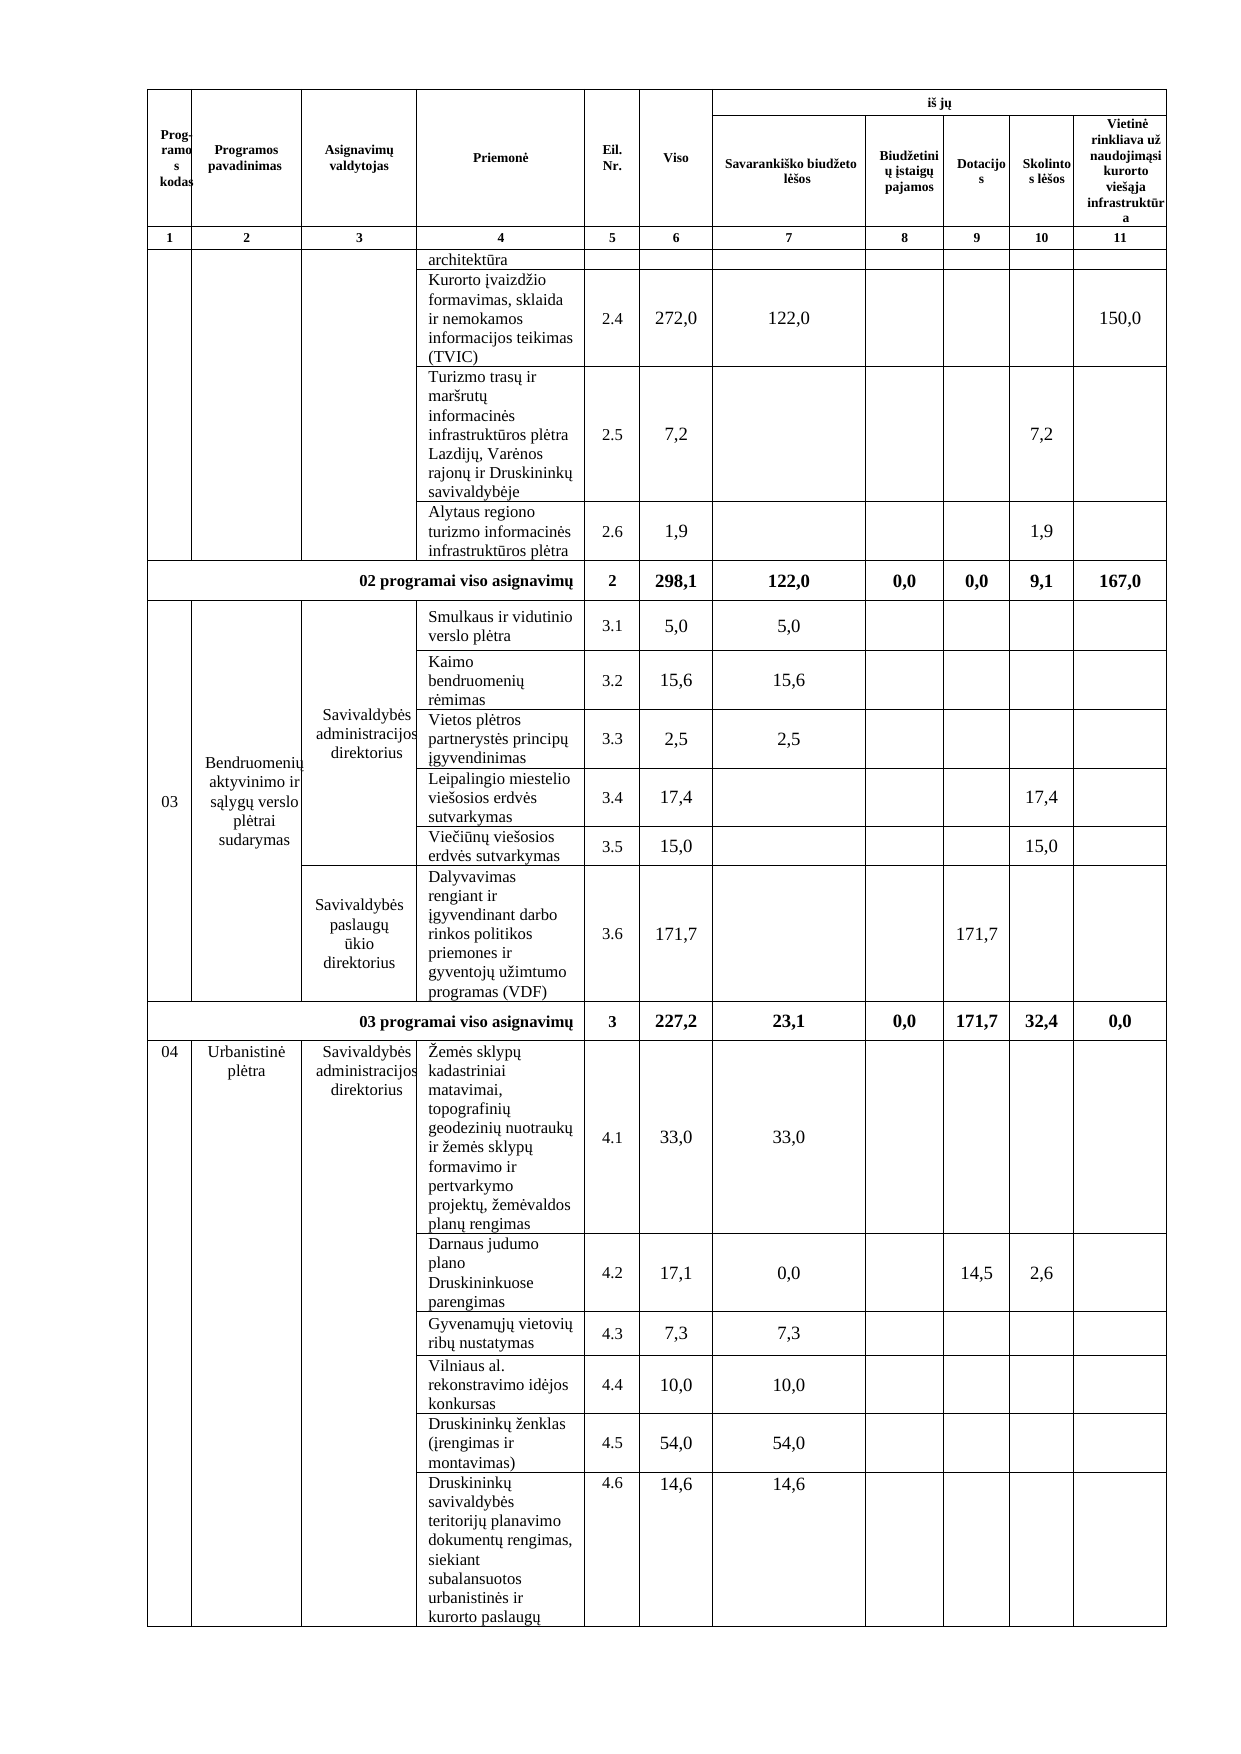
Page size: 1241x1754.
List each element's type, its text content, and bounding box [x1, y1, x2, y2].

table_cell [944, 710, 1009, 767]
table_cell 122,0 [713, 270, 865, 366]
table_cell 10 [1010, 227, 1073, 249]
table_cell Viečiūnų viešosios erdvės sutvarkymas [417, 827, 584, 865]
table_cell [1010, 1312, 1073, 1354]
table_cell Urbanistinė plėtra [192, 1041, 301, 1626]
table_cell 17,4 [640, 769, 712, 826]
table_cell [713, 250, 865, 269]
table_cell 7,2 [640, 367, 712, 501]
table_cell 2 [192, 227, 301, 249]
table_cell Druskininkų savivaldybės teritorijų planavimo dokumentų rengimas, siekiant subalansuotos urbanistinės ir kurorto paslaugų [417, 1473, 584, 1626]
table_cell 4.4 [585, 1356, 639, 1413]
table_cell 4.2 [585, 1234, 639, 1311]
table_cell 3.3 [585, 710, 639, 767]
table_cell [148, 250, 191, 560]
table_cell 9 [944, 227, 1009, 249]
table_cell [713, 367, 865, 501]
table_cell [713, 502, 865, 560]
table_cell Bendruomenių aktyvinimo ir sąlygų verslo plėtrai sudarymas [192, 601, 301, 1001]
table_cell [866, 502, 943, 560]
table_cell 4.3 [585, 1312, 639, 1354]
table_cell 1,9 [1010, 502, 1073, 560]
table_cell architektūra [417, 250, 584, 269]
table_cell [1010, 1041, 1073, 1233]
table_cell [713, 769, 865, 826]
table_cell [944, 250, 1009, 269]
table_cell 4.5 [585, 1414, 639, 1472]
table_cell 6 [640, 227, 712, 249]
table_cell [1010, 1356, 1073, 1413]
table_cell 1 [148, 227, 191, 249]
table_cell 7,3 [713, 1312, 865, 1354]
table_cell [866, 1356, 943, 1413]
table_cell 54,0 [713, 1414, 865, 1472]
table_cell [1074, 250, 1166, 269]
table_cell [1010, 250, 1073, 269]
table_cell [1074, 1234, 1166, 1311]
table_cell [866, 367, 943, 501]
table_cell 2,5 [640, 710, 712, 767]
table_cell [1074, 1041, 1166, 1233]
table_header iš jų [713, 90, 1166, 115]
table_cell [866, 827, 943, 865]
table_cell 4.1 [585, 1041, 639, 1233]
table_cell 3.6 [585, 866, 639, 1001]
table_cell 3.5 [585, 827, 639, 865]
table_cell [1074, 651, 1166, 709]
table_cell [866, 866, 943, 1001]
table_cell 15,6 [713, 651, 865, 709]
table_cell 5 [585, 227, 639, 249]
table_cell 0,0 [866, 1002, 943, 1040]
table_cell 02 programai viso asignavimų [148, 561, 584, 600]
table_cell 15,6 [640, 651, 712, 709]
table_cell 23,1 [713, 1002, 865, 1040]
table_cell 03 [148, 601, 191, 1001]
table_cell [1074, 1356, 1166, 1413]
table_cell 272,0 [640, 270, 712, 366]
table_cell 122,0 [713, 561, 865, 600]
table_cell 54,0 [640, 1414, 712, 1472]
table_cell 1,9 [640, 502, 712, 560]
table_cell 32,4 [1010, 1002, 1073, 1040]
table_cell Leipalingio miestelio viešosios erdvės sutvarkymas [417, 769, 584, 826]
table_cell 4.6 [585, 1473, 639, 1626]
table_cell Kurorto įvaizdžio formavimas, sklaida ir nemokamos informacijos teikimas (TVIC) [417, 270, 584, 366]
table_cell [944, 1041, 1009, 1233]
table_header Asignavimų valdytojas [302, 90, 416, 226]
table_cell 3.1 [585, 601, 639, 650]
table_cell [866, 601, 943, 650]
table_cell [944, 769, 1009, 826]
table_cell 0,0 [1074, 1002, 1166, 1040]
table_cell [944, 270, 1009, 366]
table_cell Darnaus judumo plano Druskininkuose parengimas [417, 1234, 584, 1311]
table_cell 2.5 [585, 367, 639, 501]
table_cell 150,0 [1074, 270, 1166, 366]
table_cell 171,7 [944, 1002, 1009, 1040]
table_cell 7,2 [1010, 367, 1073, 501]
table_cell 298,1 [640, 561, 712, 600]
table_cell Biudžetinių įstaigų pajamos [866, 116, 943, 226]
table_cell [866, 769, 943, 826]
table_cell 14,6 [713, 1473, 865, 1626]
table_cell Vietos plėtros partnerystės principų įgyvendinimas [417, 710, 584, 767]
table_header Prog-ramos kodas [148, 90, 191, 226]
table_cell [866, 710, 943, 767]
table_cell 5,0 [713, 601, 865, 650]
table_cell [713, 827, 865, 865]
table_cell 17,4 [1010, 769, 1073, 826]
table_cell 4 [417, 227, 584, 249]
table_cell 3.4 [585, 769, 639, 826]
table_cell Savarankiško biudžeto lėšos [713, 116, 865, 226]
table_cell 11 [1074, 227, 1166, 249]
table_cell 2.6 [585, 502, 639, 560]
table_cell [1010, 1473, 1073, 1626]
table_cell 14,5 [944, 1234, 1009, 1311]
table_cell 3.2 [585, 651, 639, 709]
table_cell [944, 1473, 1009, 1626]
table_cell [944, 1414, 1009, 1472]
table_cell Skolintos lėšos [1010, 116, 1073, 226]
table_cell [866, 250, 943, 269]
table_cell [944, 1356, 1009, 1413]
table_cell Vietinė rinkliava už naudojimąsi kurorto viešąja infrastruktūra [1074, 116, 1166, 226]
table_cell [1074, 1473, 1166, 1626]
table_cell [866, 1041, 943, 1233]
table_cell [1010, 866, 1073, 1001]
table_cell 03 programai viso asignavimų [148, 1002, 584, 1040]
table_cell [944, 502, 1009, 560]
table_cell Smulkaus ir vidutinio verslo plėtra [417, 601, 584, 650]
table_cell 171,7 [640, 866, 712, 1001]
table_header Priemonė [417, 90, 584, 226]
table_cell [944, 827, 1009, 865]
table_cell 3 [585, 1002, 639, 1040]
table_cell 33,0 [640, 1041, 712, 1233]
table_cell 2,5 [713, 710, 865, 767]
table_header Eil. Nr. [585, 90, 639, 226]
table_cell [1074, 866, 1166, 1001]
table_cell 04 [148, 1041, 191, 1626]
table_header Viso [640, 90, 712, 226]
table_cell 2.4 [585, 270, 639, 366]
table_cell 3 [302, 227, 416, 249]
table_cell 17,1 [640, 1234, 712, 1311]
table_cell 10,0 [640, 1356, 712, 1413]
table_cell Savivaldybės administracijos direktorius [302, 601, 416, 865]
table_cell [640, 250, 712, 269]
table_cell 2 [585, 561, 639, 600]
table_cell [1074, 769, 1166, 826]
table_cell [944, 1312, 1009, 1354]
table_cell [1074, 1312, 1166, 1354]
table_cell [944, 651, 1009, 709]
table_cell 7,3 [640, 1312, 712, 1354]
table_cell Dotacijos [944, 116, 1009, 226]
table_cell 9,1 [1010, 561, 1073, 600]
table_cell [944, 601, 1009, 650]
table_cell [866, 1234, 943, 1311]
table_cell Dalyvavimas rengiant ir įgyvendinant darbo rinkos politikos priemones ir gyventojų užimtumo programas (VDF) [417, 866, 584, 1001]
table_cell [192, 250, 301, 560]
table_cell Gyvenamųjų vietovių ribų nustatymas [417, 1312, 584, 1354]
table_cell [1074, 827, 1166, 865]
table_cell 227,2 [640, 1002, 712, 1040]
table_cell 2,6 [1010, 1234, 1073, 1311]
table_cell Turizmo trasų ir maršrutų informacinės infrastruktūros plėtra Lazdijų, Varėnos rajonų ir Druskininkų savivaldybėje [417, 367, 584, 501]
table_cell 33,0 [713, 1041, 865, 1233]
table_cell Alytaus regiono turizmo informacinės infrastruktūros plėtra [417, 502, 584, 560]
table_cell [585, 250, 639, 269]
table_cell 7 [713, 227, 865, 249]
table_cell 15,0 [640, 827, 712, 865]
table_cell 0,0 [713, 1234, 865, 1311]
table_cell [302, 250, 416, 560]
table_cell [1074, 1414, 1166, 1472]
table_cell [1010, 1414, 1073, 1472]
table_cell 167,0 [1074, 561, 1166, 600]
table_cell 0,0 [944, 561, 1009, 600]
table_cell [1010, 651, 1073, 709]
table_cell [866, 270, 943, 366]
table_cell [1010, 270, 1073, 366]
table_cell 8 [866, 227, 943, 249]
table_cell Kaimo bendruomenių rėmimas [417, 651, 584, 709]
table_cell [1010, 710, 1073, 767]
table_cell 14,6 [640, 1473, 712, 1626]
table_cell [866, 1312, 943, 1354]
table_cell Vilniaus al. rekonstravimo idėjos konkursas [417, 1356, 584, 1413]
table_cell [713, 866, 865, 1001]
table_cell 15,0 [1010, 827, 1073, 865]
table_cell [1074, 367, 1166, 501]
table_cell 10,0 [713, 1356, 865, 1413]
table_cell Savivaldybės administracijos direktorius [302, 1041, 416, 1626]
table_cell [866, 1473, 943, 1626]
table_cell [1074, 502, 1166, 560]
table_cell [866, 651, 943, 709]
table_cell [1010, 601, 1073, 650]
table_cell [944, 367, 1009, 501]
table_cell [1074, 710, 1166, 767]
table_cell [1074, 601, 1166, 650]
table_cell 171,7 [944, 866, 1009, 1001]
table_cell Savivaldybės paslaugų ūkio direktorius [302, 866, 416, 1001]
table_cell [866, 1414, 943, 1472]
table_header Programos pavadinimas [192, 90, 301, 226]
table_cell 0,0 [866, 561, 943, 600]
table_cell Žemės sklypų kadastriniai matavimai, topografinių geodezinių nuotraukų ir žemės sklypų formavimo ir pertvarkymo projektų, žemėvaldos planų rengimas [417, 1041, 584, 1233]
table_cell Druskininkų ženklas (įrengimas ir montavimas) [417, 1414, 584, 1472]
table_cell 5,0 [640, 601, 712, 650]
